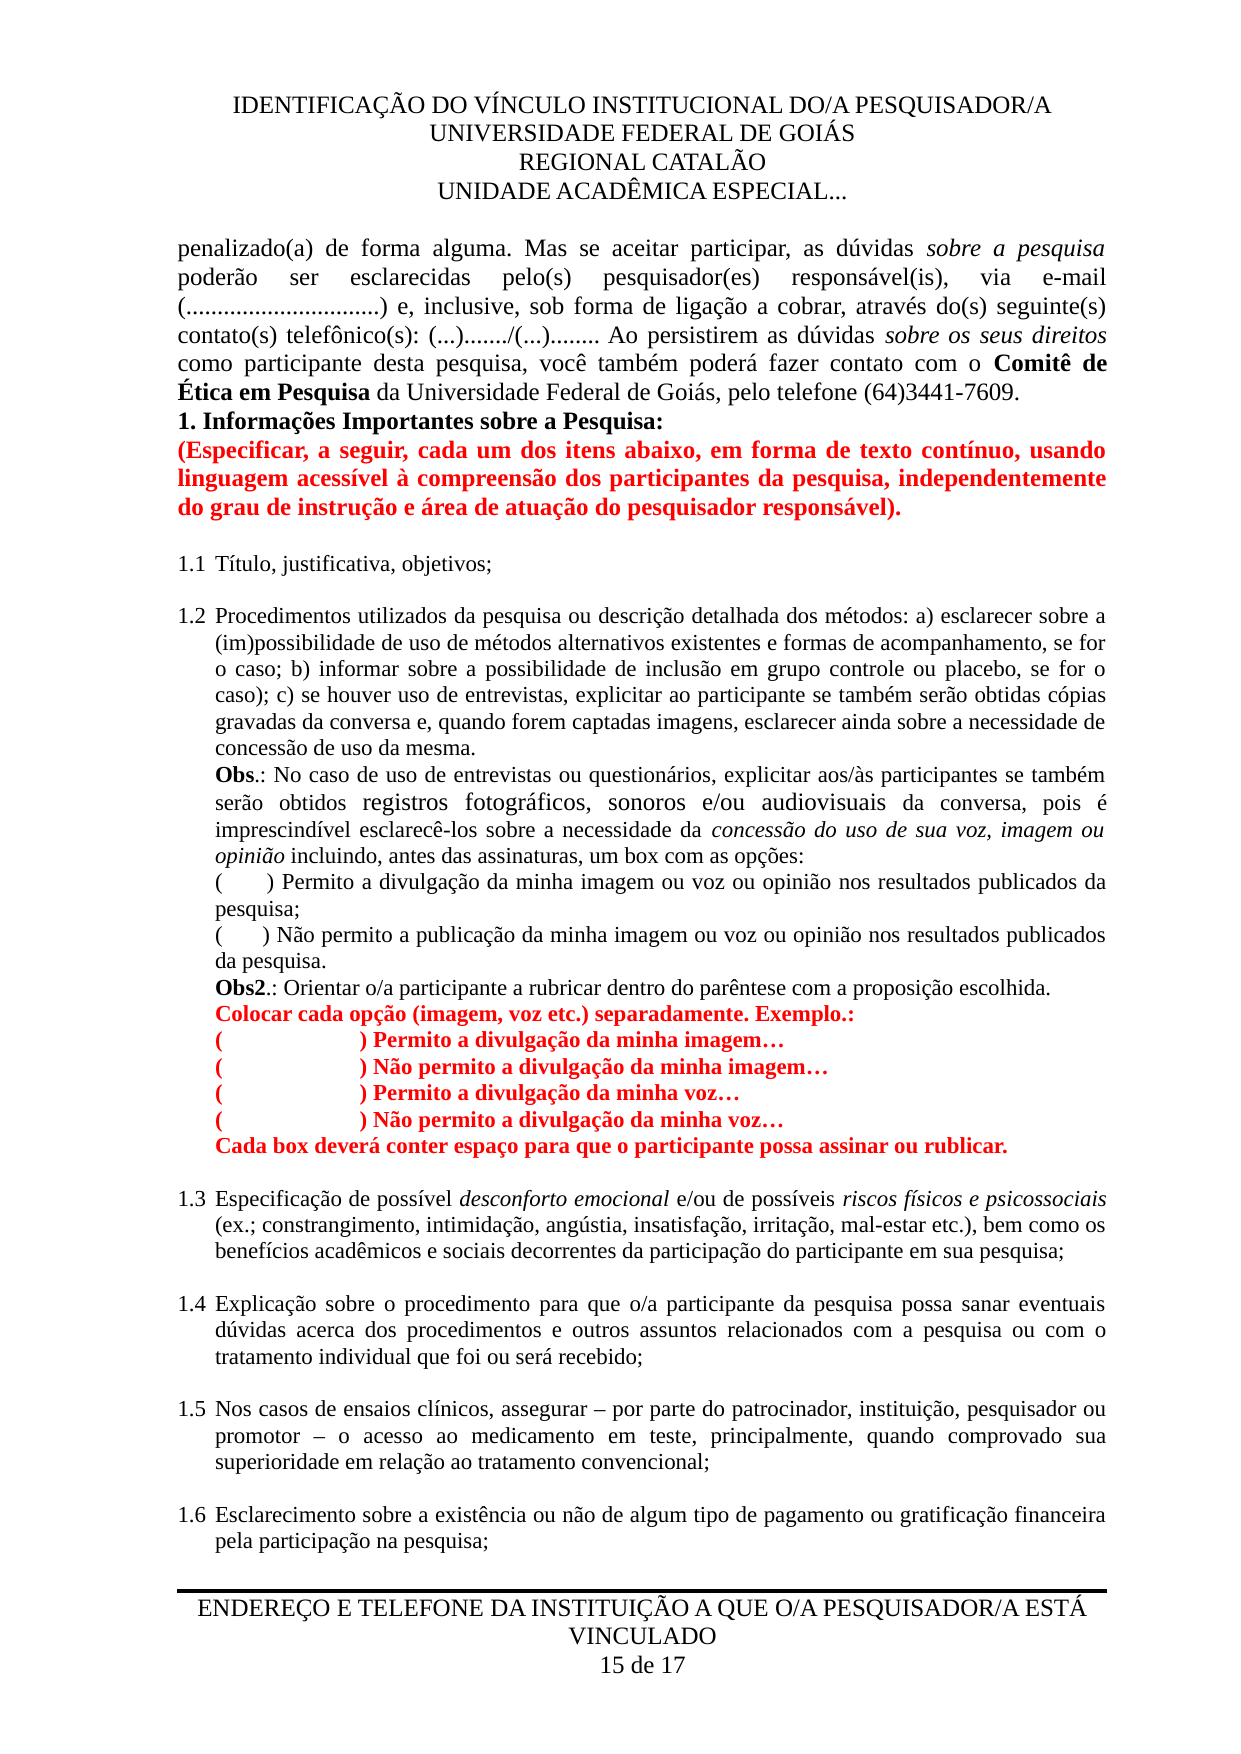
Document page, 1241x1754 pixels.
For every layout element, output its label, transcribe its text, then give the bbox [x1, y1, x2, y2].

text ( ) Permito a divulgação da minha imagem ou voz ou opinião nos resultados publicados da pesquisa; [215, 868, 1107, 921]
text ( ) Permito a divulgação da minha imagem… [215, 1027, 1107, 1053]
list Nos casos de ensaios clínicos, assegurar – por parte do patrocinador, instituição, pesquisador ou promotor – o acesso ao medicamento em teste, principalmente, quando comprovado sua superioridade em relação ao tratamento convencional; [177, 1396, 1107, 1474]
text Cada box deverá conter espaço para que o participante possa assinar ou rublicar. [215, 1132, 1107, 1158]
list Explicação sobre o procedimento para que o/a participante da pesquisa possa sanar eventuais dúvidas acerca dos procedimentos e outros assuntos relacionados com a pesquisa ou com o tratamento individual que foi ou será recebido; [177, 1290, 1107, 1369]
list Título, justificativa, objetivos; [177, 550, 1107, 576]
text (Especificar, a seguir, cada um dos itens abaixo, em forma de texto contínuo, usando linguagem acessível à compreensão dos participantes da pesquisa, independentemente do grau de instrução e área de atuação do pesquisador responsável). [177, 435, 1107, 521]
text ( ) Não permito a divulgação da minha voz… [215, 1106, 1107, 1132]
text Colocar cada opção (imagem, voz etc.) separadamente. Exemplo.: [215, 1000, 1107, 1027]
list Procedimentos utilizados da pesquisa ou descrição detalhada dos métodos: a) esclarecer sobre a (im)possibilidade de uso de métodos alternativos existentes e formas de acompanhamento, se for o caso; b) informar sobre a possibilidade de inclusão em grupo controle ou placebo, se for o caso); c) se houver uso de entrevistas, explicitar ao participante se também serão obtidas cópias gravadas da conversa e, quando forem captadas imagens, esclarecer ainda sobre a necessidade de concessão de uso da mesma. [177, 602, 1107, 761]
list Especificação de possível desconforto emocional e/ou de possíveis riscos físicos e psicossociais (ex.; constrangimento, intimidação, angústia, insatisfação, irritação, mal-estar etc.), bem como os benefícios acadêmicos e sociais decorrentes da participação do participante em sua pesquisa; [177, 1185, 1107, 1264]
text ( ) Não permito a divulgação da minha imagem… [215, 1053, 1107, 1079]
text Obs.: No caso de uso de entrevistas ou questionários, explicitar aos/às participantes se também serão obtidos registros fotográficos, sonoros e/ou audiovisuais da conversa, pois é imprescindível esclarecê-los sobre a necessidade da concessão do uso de sua voz, imagem ou opinião incluindo, antes das assinaturas, um box com as opções: [215, 761, 1107, 868]
list Esclarecimento sobre a existência ou não de algum tipo de pagamento ou gratificação financeira pela participação na pesquisa; [177, 1501, 1107, 1554]
text penalizado(a) de forma alguma. Mas se aceitar participar, as dúvidas sobre a pesquisa poderão ser esclarecidas pelo(s) pesquisador(es) responsável(is), via e-mail (...............................) e, inclusive, sob forma de ligação a cobrar, através do(s) seguinte(s) contato(s) telefônico(s): (...)......./(...)........ Ao persistirem as dúvidas sobre os seus direitos como participante desta pesquisa, você também poderá fazer contato com o Comitê de Ética em Pesquisa da Universidade Federal de Goiás, pelo telefone (64)3441-7609. [177, 233, 1107, 406]
text ( ) Não permito a publicação da minha imagem ou voz ou opinião nos resultados publicados da pesquisa. [215, 921, 1107, 974]
text Obs2.: Orientar o/a participante a rubricar dentro do parêntese com a proposição escolhida. [215, 974, 1107, 1000]
text ( ) Permito a divulgação da minha voz… [215, 1079, 1107, 1106]
text 1. Informações Importantes sobre a Pesquisa: [177, 406, 1107, 435]
